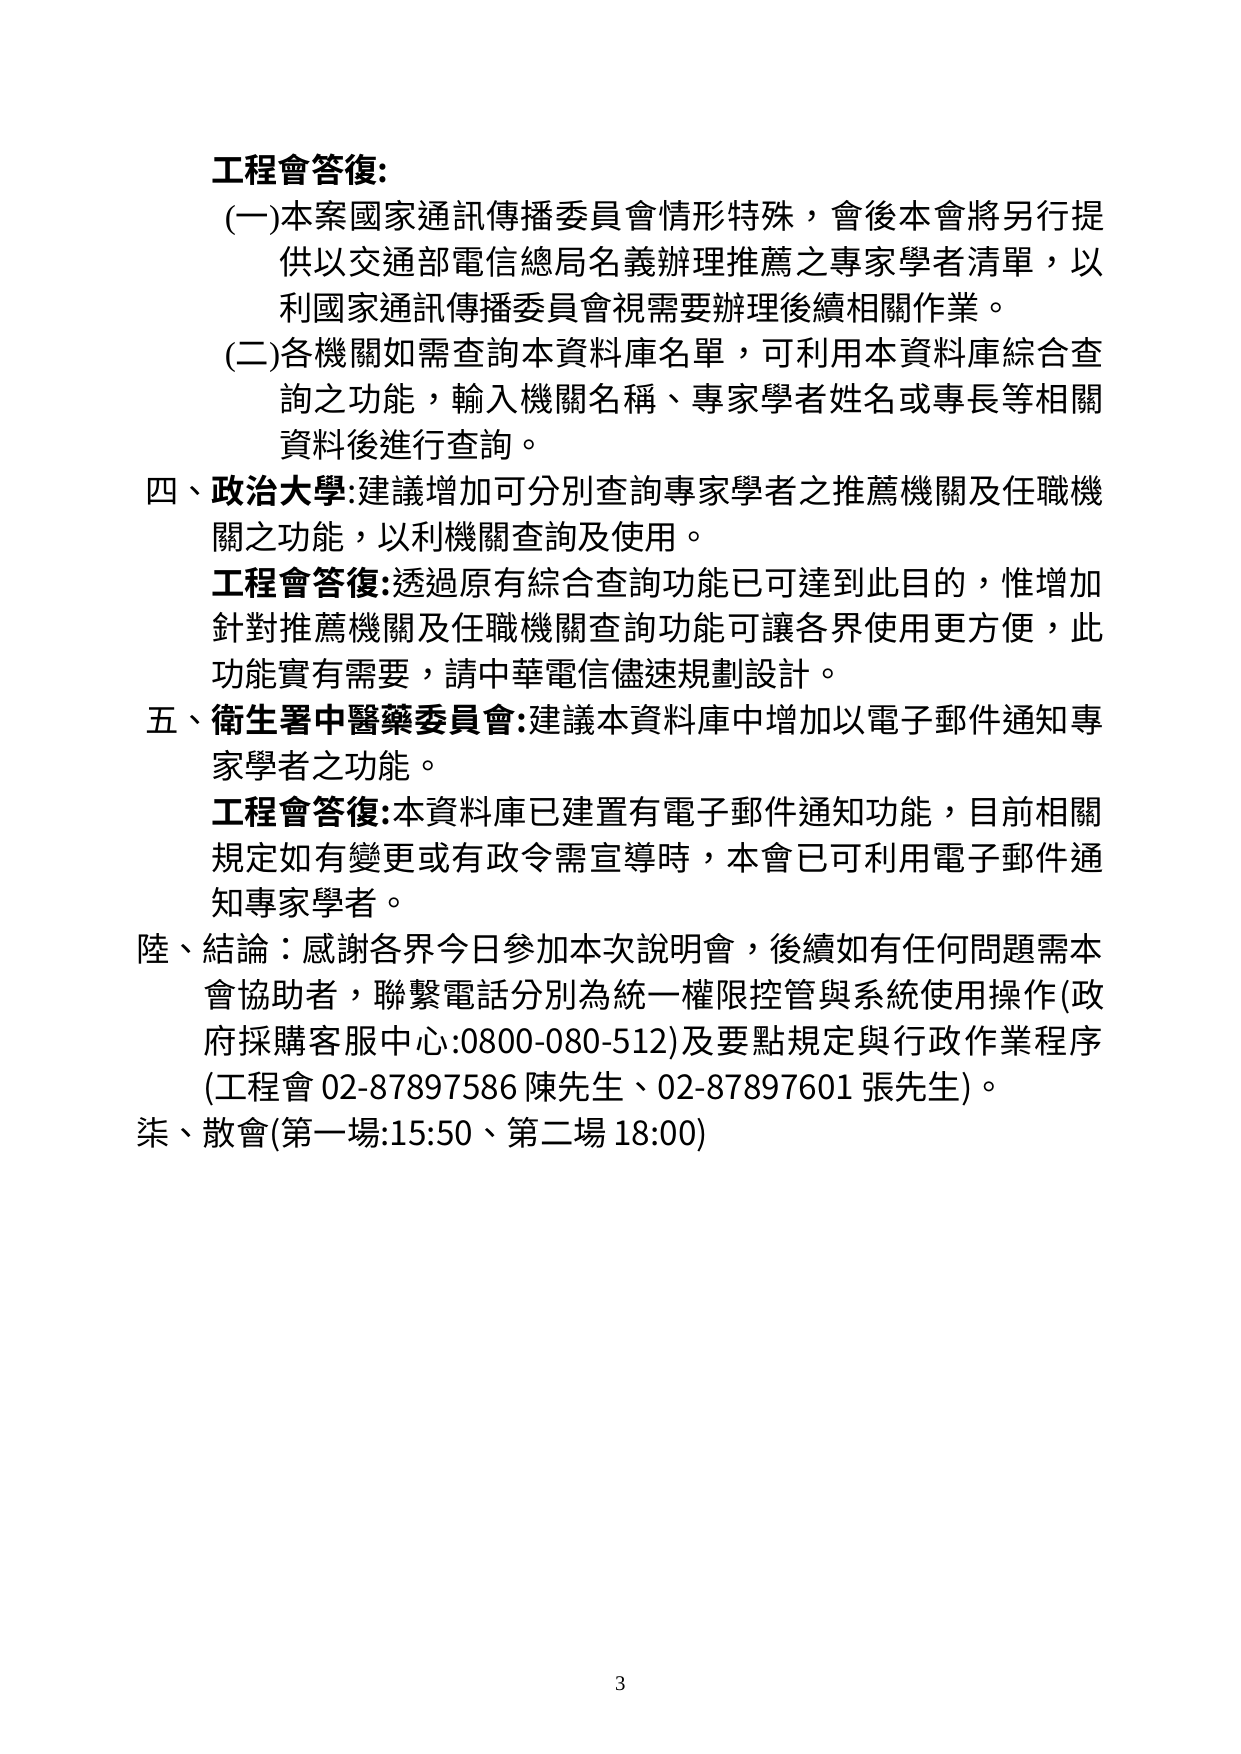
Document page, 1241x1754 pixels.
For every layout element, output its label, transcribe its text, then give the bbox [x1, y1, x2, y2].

text 工程會答復: [211, 146, 1104, 192]
list 結論：感謝各界今日參加本次說明會，後續如有任何問題需本會協助者，聯繫電話分別為統一權限控管與系統使用操作(政府採購客服中心:0800-080-512)及要點規定與行政作業程序(工程會02-87897586陳先生、02-87897601張先生)。 [136, 925, 1104, 1108]
list 各機關如需查詢本資料庫名單，可利用本資料庫綜合查詢之功能，輸入機關名稱、專家學者姓名或專長等相關資料後進行查詢。 [224, 329, 1104, 467]
list 政治大學:建議增加可分別查詢專家學者之推薦機關及任職機關之功能，以利機關查詢及使用。 [145, 467, 1104, 558]
text 工程會答復:透過原有綜合查詢功能已可達到此目的，惟增加針對推薦機關及任職機關查詢功能可讓各界使用更方便，此功能實有需要，請中華電信儘速規劃設計。 [211, 558, 1104, 696]
list 衛生署中醫藥委員會:建議本資料庫中增加以電子郵件通知專家學者之功能。 [145, 696, 1104, 787]
text 工程會答復:本資料庫已建置有電子郵件通知功能，目前相關規定如有變更或有政令需宣導時，本會已可利用電子郵件通知專家學者。 [211, 787, 1104, 925]
list 本案國家通訊傳播委員會情形特殊，會後本會將另行提供以交通部電信總局名義辦理推薦之專家學者清單，以利國家通訊傳播委員會視需要辦理後續相關作業。 [224, 192, 1104, 329]
list 散會(第一場:15:50、第二場18:00) [136, 1108, 1104, 1154]
